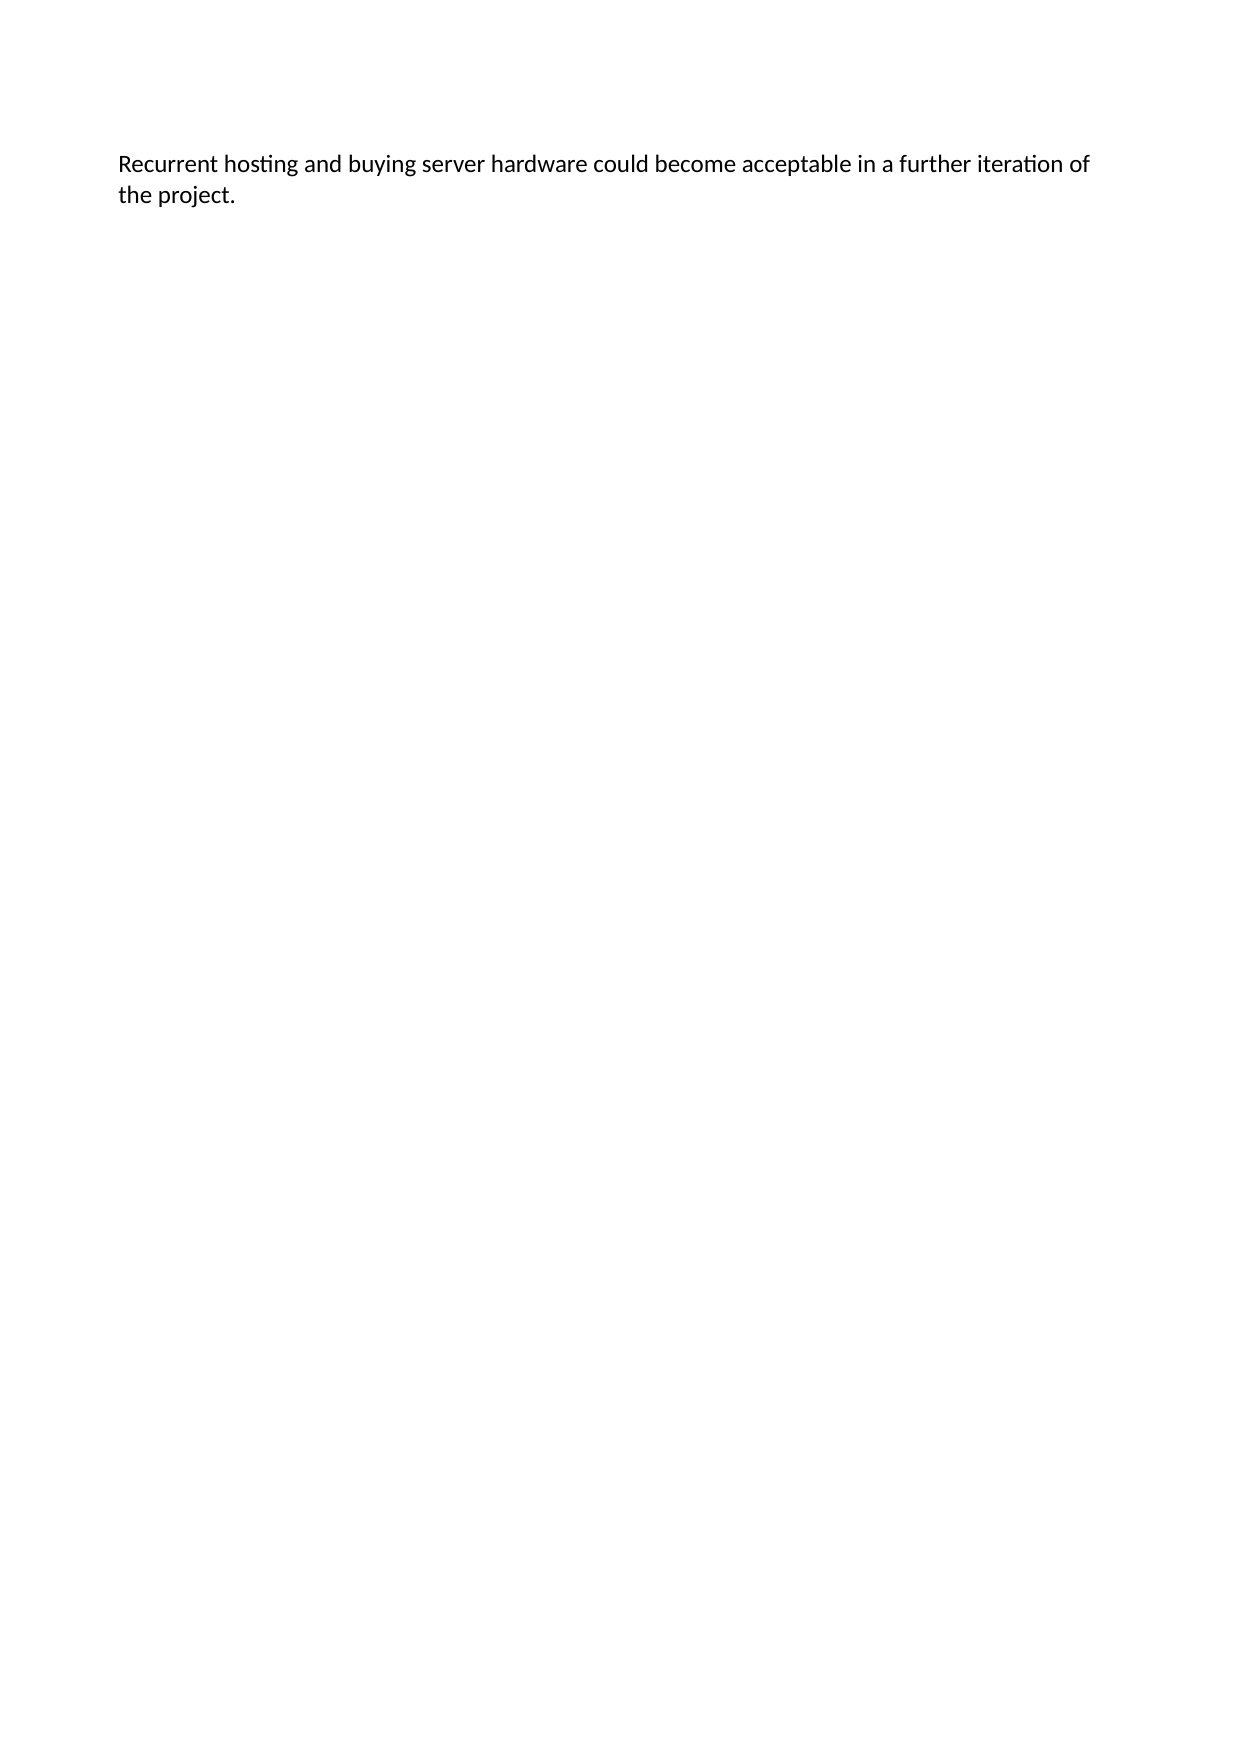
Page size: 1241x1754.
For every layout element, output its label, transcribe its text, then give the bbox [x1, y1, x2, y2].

text Recurrent hosting and buying server hardware could become acceptable in a further iteration of the project. [118, 149, 1122, 210]
